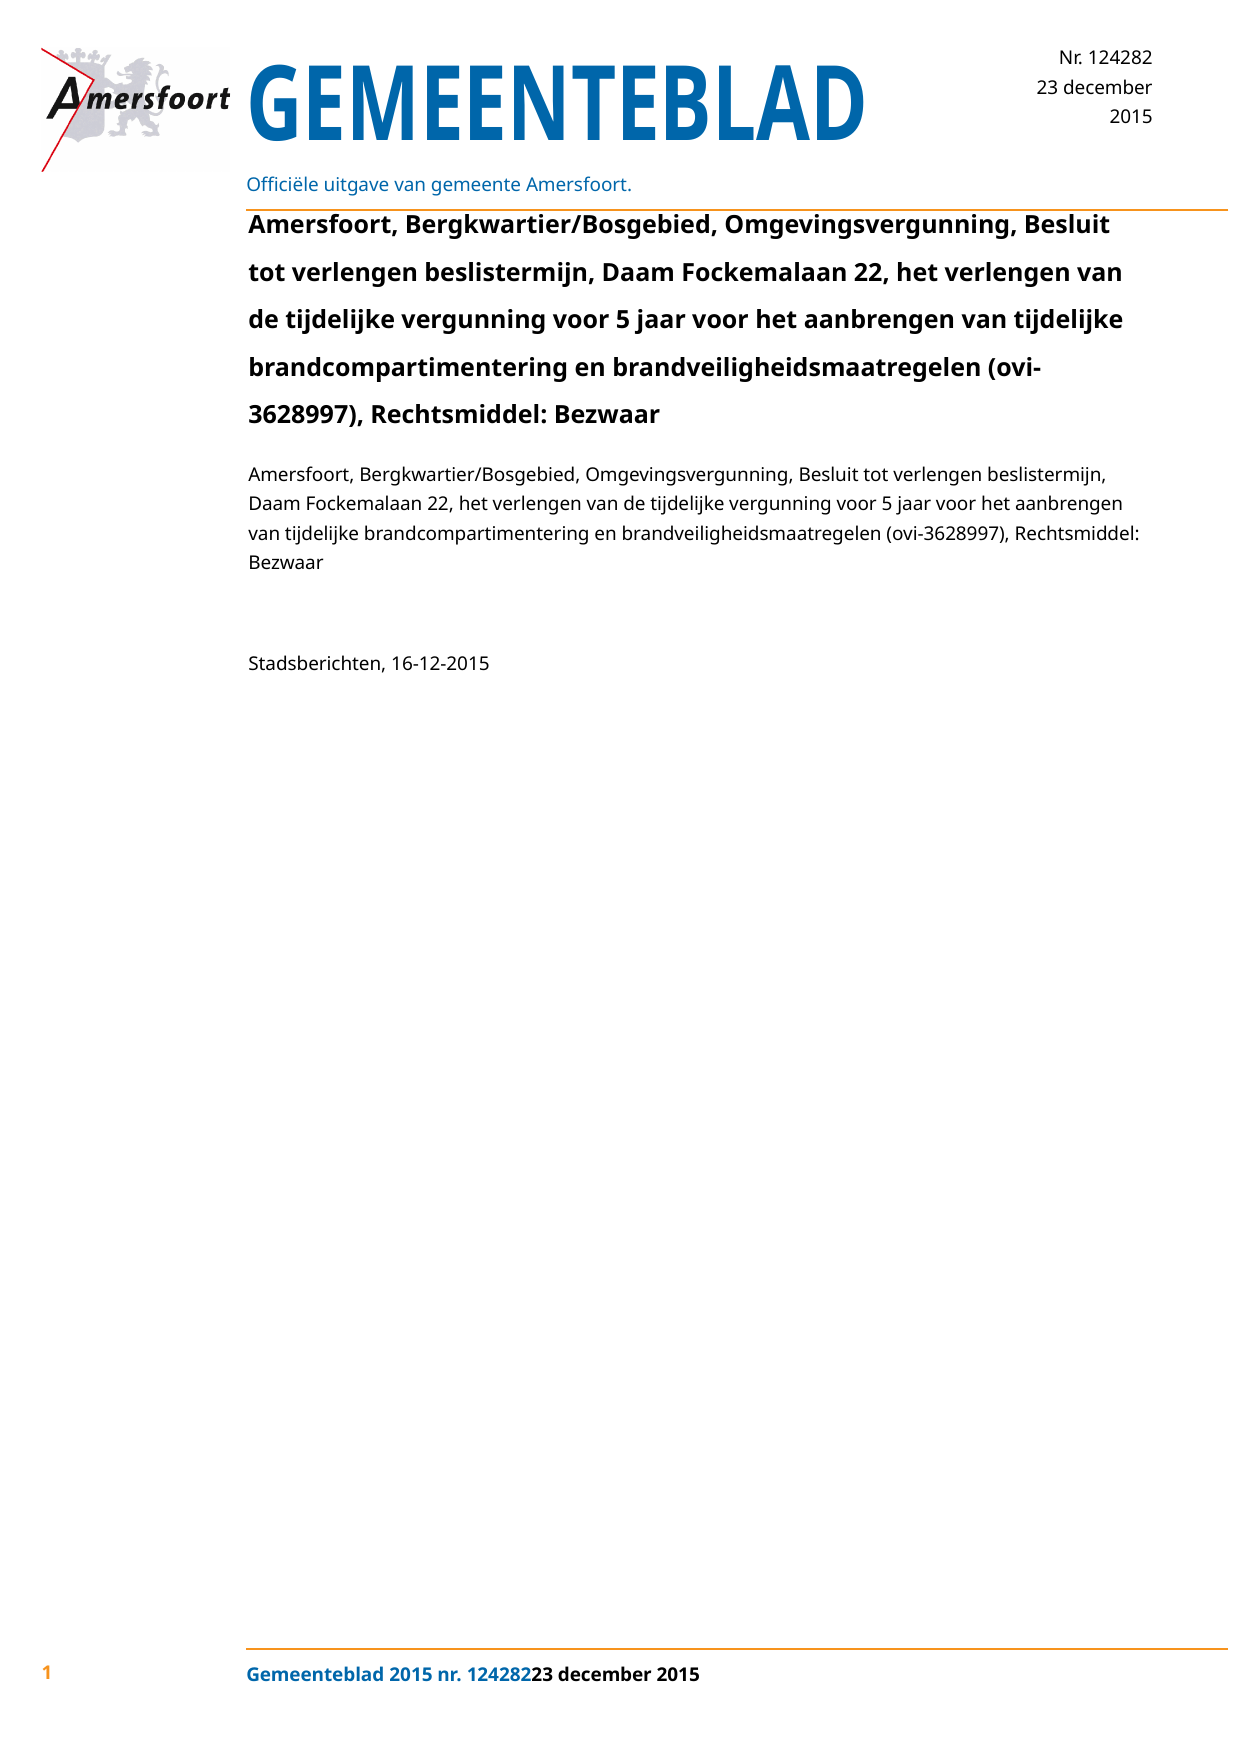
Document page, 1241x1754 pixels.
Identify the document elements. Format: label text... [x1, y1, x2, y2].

text Amersfoort, Bergkwartier/Bosgebied, Omgevingsvergunning, Besluit tot verlengen beslistermijn, Daam Fockemalaan 22, het verlengen van de tijdelijke vergunning voor 5 jaar voor het aanbrengen van tijdelijke brandcompartimentering en brandveiligheidsmaatregelen (ovi-3628997), Rechtsmiddel: Bezwaar [248, 461, 1152, 575]
picture [41, 47, 231, 172]
text Amersfoort, Bergkwartier/Bosgebied, Omgevingsvergunning, Besluit tot verlengen beslistermijn, Daam Fockemalaan 22, het verlengen van de tijdelijke vergunning voor 5 jaar voor het aanbrengen van tijdelijke brandcompartimentering en brandveiligheidsmaatregelen (ovi-3628997), Rechtsmiddel: Bezwaar [248, 211, 1152, 431]
text Stadsberichten, 16-12-2015 [248, 650, 1152, 676]
